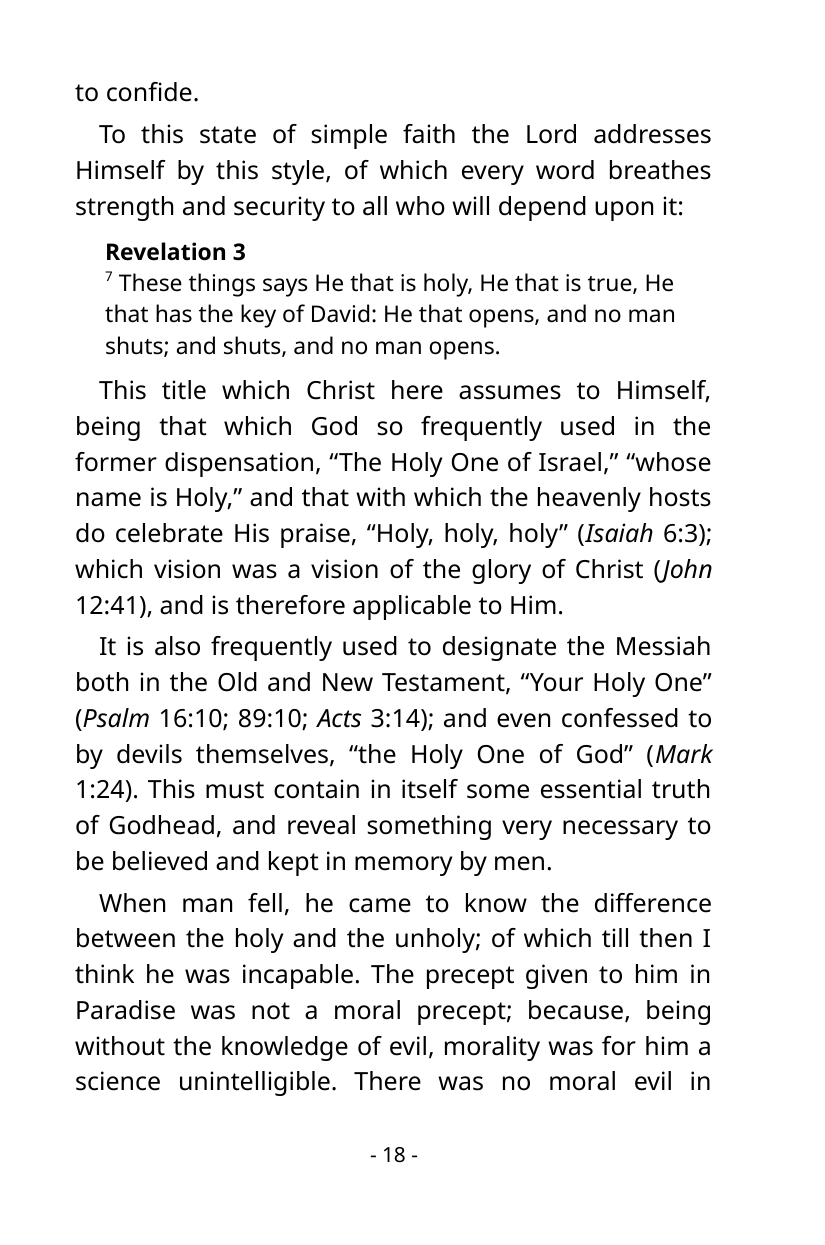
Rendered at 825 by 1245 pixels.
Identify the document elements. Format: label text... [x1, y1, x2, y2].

text 7 These things says He that is holy, He that is true, He that has the key of David: He that opens, and no man shuts; and shuts, and no man opens. [105, 267, 682, 361]
text This title which Christ here assumes to Himself, being that which God so frequently used in the former dispensation, “The Holy One of Israel,” “whose name is Holy,” and that with which the heavenly hosts do celebrate His praise, “Holy, holy, holy” (Isaiah 6:3); which vision was a vision of the glory of Christ (John 12:41), and is therefore applicable to Him. [75, 373, 712, 621]
text to confide. [75, 75, 712, 109]
text It is also frequently used to designate the Messiah both in the Old and New Testament, “Your Holy One” (Psalm 16:10; 89:10; Acts 3:14); and even confessed to by devils themselves, “the Holy One of God” (Mark 1:24). This must contain in itself some essential truth of Godhead, and reveal something very necessary to be believed and kept in memory by men. [75, 629, 712, 877]
text When man fell, he came to know the difference between the holy and the unholy; of which till then I think he was incapable. The precept given to him in Paradise was not a moral precept; because, being without the knowledge of evil, morality was for him a science unintelligible. There was no moral evil in [75, 885, 712, 1098]
text Revelation 3 [105, 236, 712, 267]
text To this state of simple faith the Lord addresses Himself by this style, of which every word breathes strength and security to all who will depend upon it: [75, 117, 712, 222]
